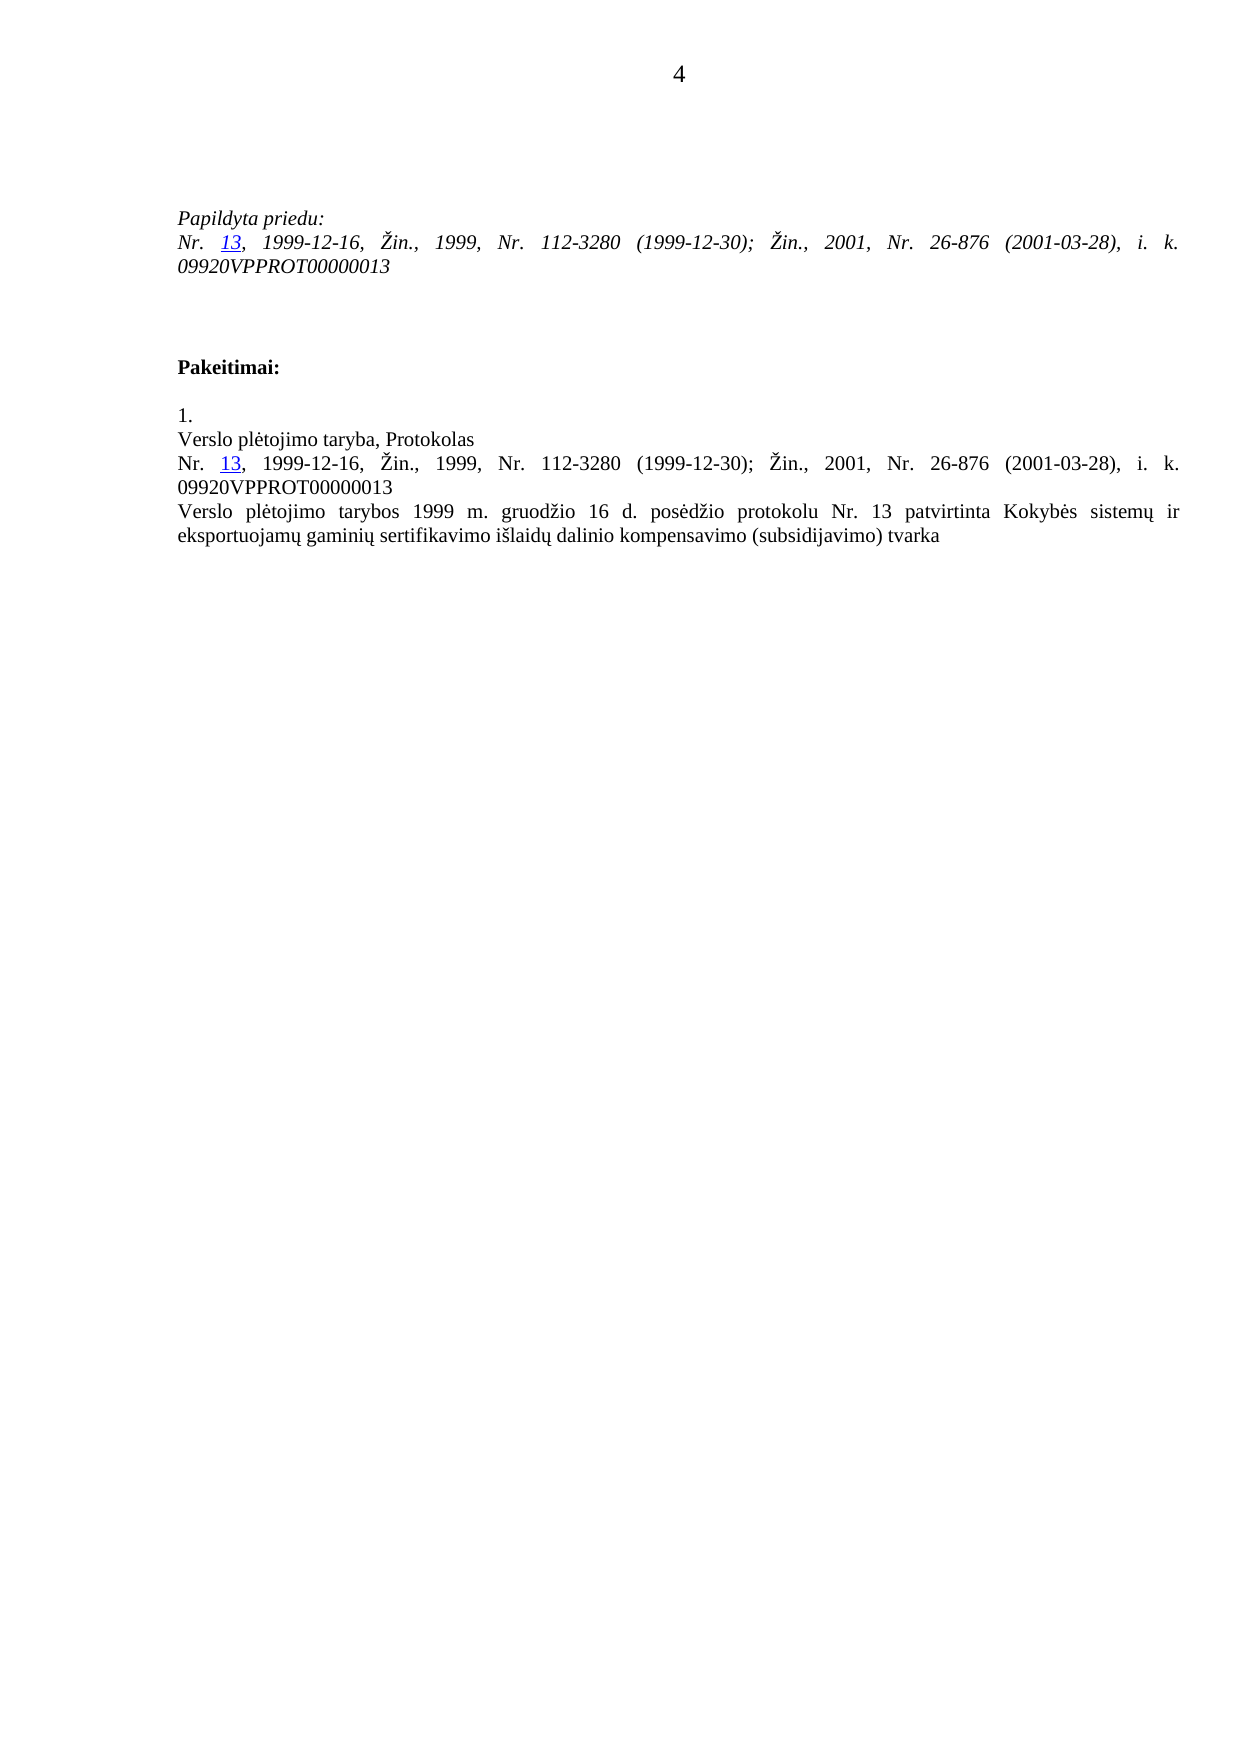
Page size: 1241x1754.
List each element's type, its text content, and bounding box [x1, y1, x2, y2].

text Verslo plėtojimo taryba, Protokolas [177, 427, 1181, 451]
text Nr. 13, 1999-12-16, Žin., 1999, Nr. 112-3280 (1999-12-30); Žin., 2001, Nr. 26-876 (2001-03-28), i. k. 09920VPPROT00000013 [177, 230, 1181, 278]
text Nr. 13, 1999-12-16, Žin., 1999, Nr. 112-3280 (1999-12-30); Žin., 2001, Nr. 26-876 (2001-03-28), i. k. 09920VPPROT00000013 [177, 451, 1181, 499]
text Verslo plėtojimo tarybos 1999 m. gruodžio 16 d. posėdžio protokolu Nr. 13 patvirtinta Kokybės sistemų ir eksportuojamų gaminių sertifikavimo išlaidų dalinio kompensavimo (subsidijavimo) tvarka [177, 499, 1181, 547]
text Pakeitimai: [177, 355, 1181, 379]
text 1. [177, 403, 1181, 427]
text Papildyta priedu: [177, 206, 1181, 230]
